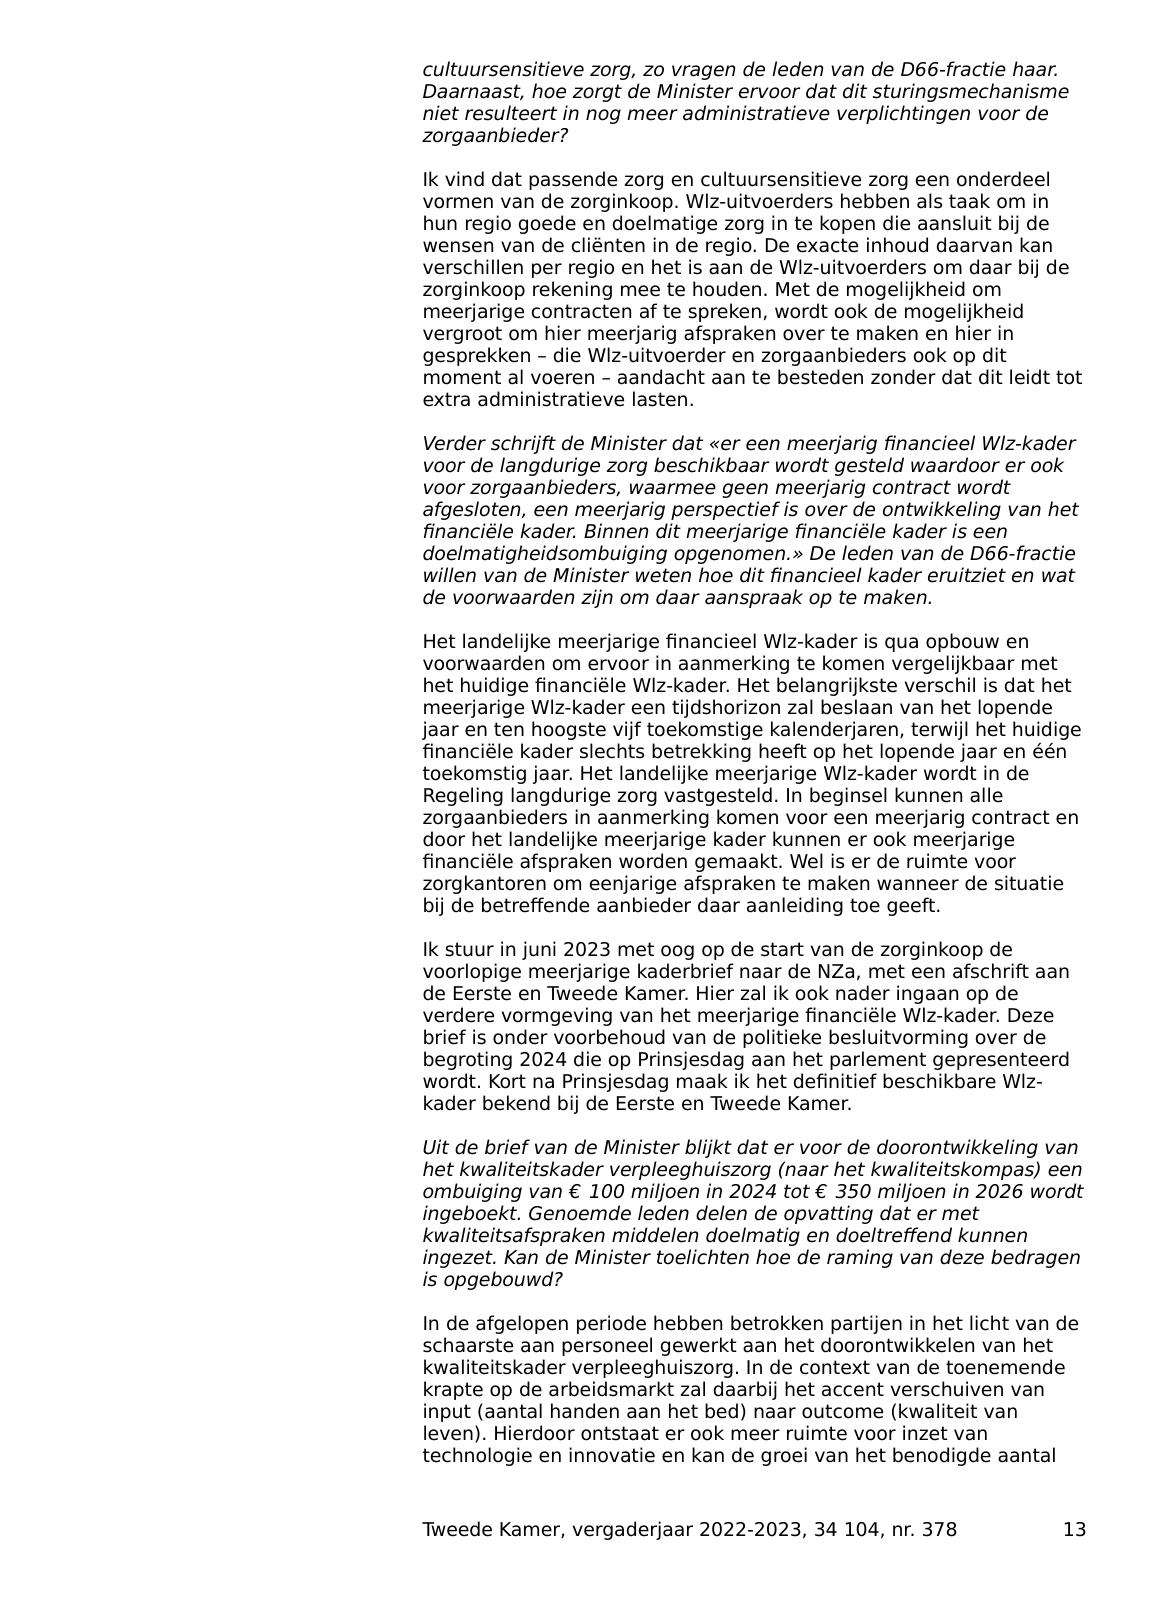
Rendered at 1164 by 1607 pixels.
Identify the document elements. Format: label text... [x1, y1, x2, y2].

text Het landelijke meerjarige financieel Wlz-kader is qua opbouw en voorwaarden om ervoor in aanmerking te komen vergelijkbaar met het huidige financiële Wlz-kader. Het belangrijkste verschil is dat het meerjarige Wlz-kader een tijdshorizon zal beslaan van het lopende jaar en ten hoogste vijf toekomstige kalenderjaren, terwijl het huidige financiële kader slechts betrekking heeft op het lopende jaar en één toekomstig jaar. Het landelijke meerjarige Wlz-kader wordt in de Regeling langdurige zorg vastgesteld. In beginsel kunnen alle zorgaanbieders in aanmerking komen voor een meerjarig contract en door het landelijke meerjarige kader kunnen er ook meerjarige financiële afspraken worden gemaakt. Wel is er de ruimte voor zorgkantoren om eenjarige afspraken te maken wanneer de situatie bij de betreffende aanbieder daar aanleiding toe geeft. [422, 631, 1087, 917]
text Verder schrijft de Minister dat «er een meerjarig financieel Wlz-kader voor de langdurige zorg beschikbaar wordt gesteld waardoor er ook voor zorgaanbieders, waarmee geen meerjarig contract wordt afgesloten, een meerjarig perspectief is over de ontwikkeling van het financiële kader. Binnen dit meerjarige financiële kader is een doelmatigheidsombuiging opgenomen.» De leden van de D66-fractie willen van de Minister weten hoe dit financieel kader eruitziet en wat de voorwaarden zijn om daar aanspraak op te maken. [422, 433, 1087, 609]
text Uit de brief van de Minister blijkt dat er voor de doorontwikkeling van het kwaliteitskader verpleeghuiszorg (naar het kwaliteitskompas) een ombuiging van € 100 miljoen in 2024 tot € 350 miljoen in 2026 wordt ingeboekt. Genoemde leden delen de opvatting dat er met kwaliteitsafspraken middelen doelmatig en doeltreffend kunnen ingezet. Kan de Minister toelichten hoe de raming van deze bedragen is opgebouwd? [422, 1137, 1087, 1291]
text In de afgelopen periode hebben betrokken partijen in het licht van de schaarste aan personeel gewerkt aan het doorontwikkelen van het kwaliteitskader verpleeghuiszorg. In de context van de toenemende krapte op de arbeidsmarkt zal daarbij het accent verschuiven van input (aantal handen aan het bed) naar outcome (kwaliteit van leven). Hierdoor ontstaat er ook meer ruimte voor inzet van technologie en innovatie en kan de groei van het benodigde aantal [422, 1313, 1087, 1467]
text Ik vind dat passende zorg en cultuursensitieve zorg een onderdeel vormen van de zorginkoop. Wlz-uitvoerders hebben als taak om in hun regio goede en doelmatige zorg in te kopen die aansluit bij de wensen van de cliënten in de regio. De exacte inhoud daarvan kan verschillen per regio en het is aan de Wlz-uitvoerders om daar bij de zorginkoop rekening mee te houden. Met de mogelijkheid om meerjarige contracten af te spreken, wordt ook de mogelijkheid vergroot om hier meerjarig afspraken over te maken en hier in gesprekken – die Wlz-uitvoerder en zorgaanbieders ook op dit moment al voeren – aandacht aan te besteden zonder dat dit leidt tot extra administratieve lasten. [422, 169, 1087, 411]
text cultuursensitieve zorg, zo vragen de leden van de D66-fractie haar. Daarnaast, hoe zorgt de Minister ervoor dat dit sturingsmechanisme niet resulteert in nog meer administratieve verplichtingen voor de zorgaanbieder? [422, 59, 1087, 147]
text Ik stuur in juni 2023 met oog op de start van de zorginkoop de voorlopige meerjarige kaderbrief naar de NZa, met een afschrift aan de Eerste en Tweede Kamer. Hier zal ik ook nader ingaan op de verdere vormgeving van het meerjarige financiële Wlz-kader. Deze brief is onder voorbehoud van de politieke besluitvorming over de begroting 2024 die op Prinsjesdag aan het parlement gepresenteerd wordt. Kort na Prinsjesdag maak ik het definitief beschikbare Wlz-kader bekend bij de Eerste en Tweede Kamer. [422, 939, 1087, 1115]
